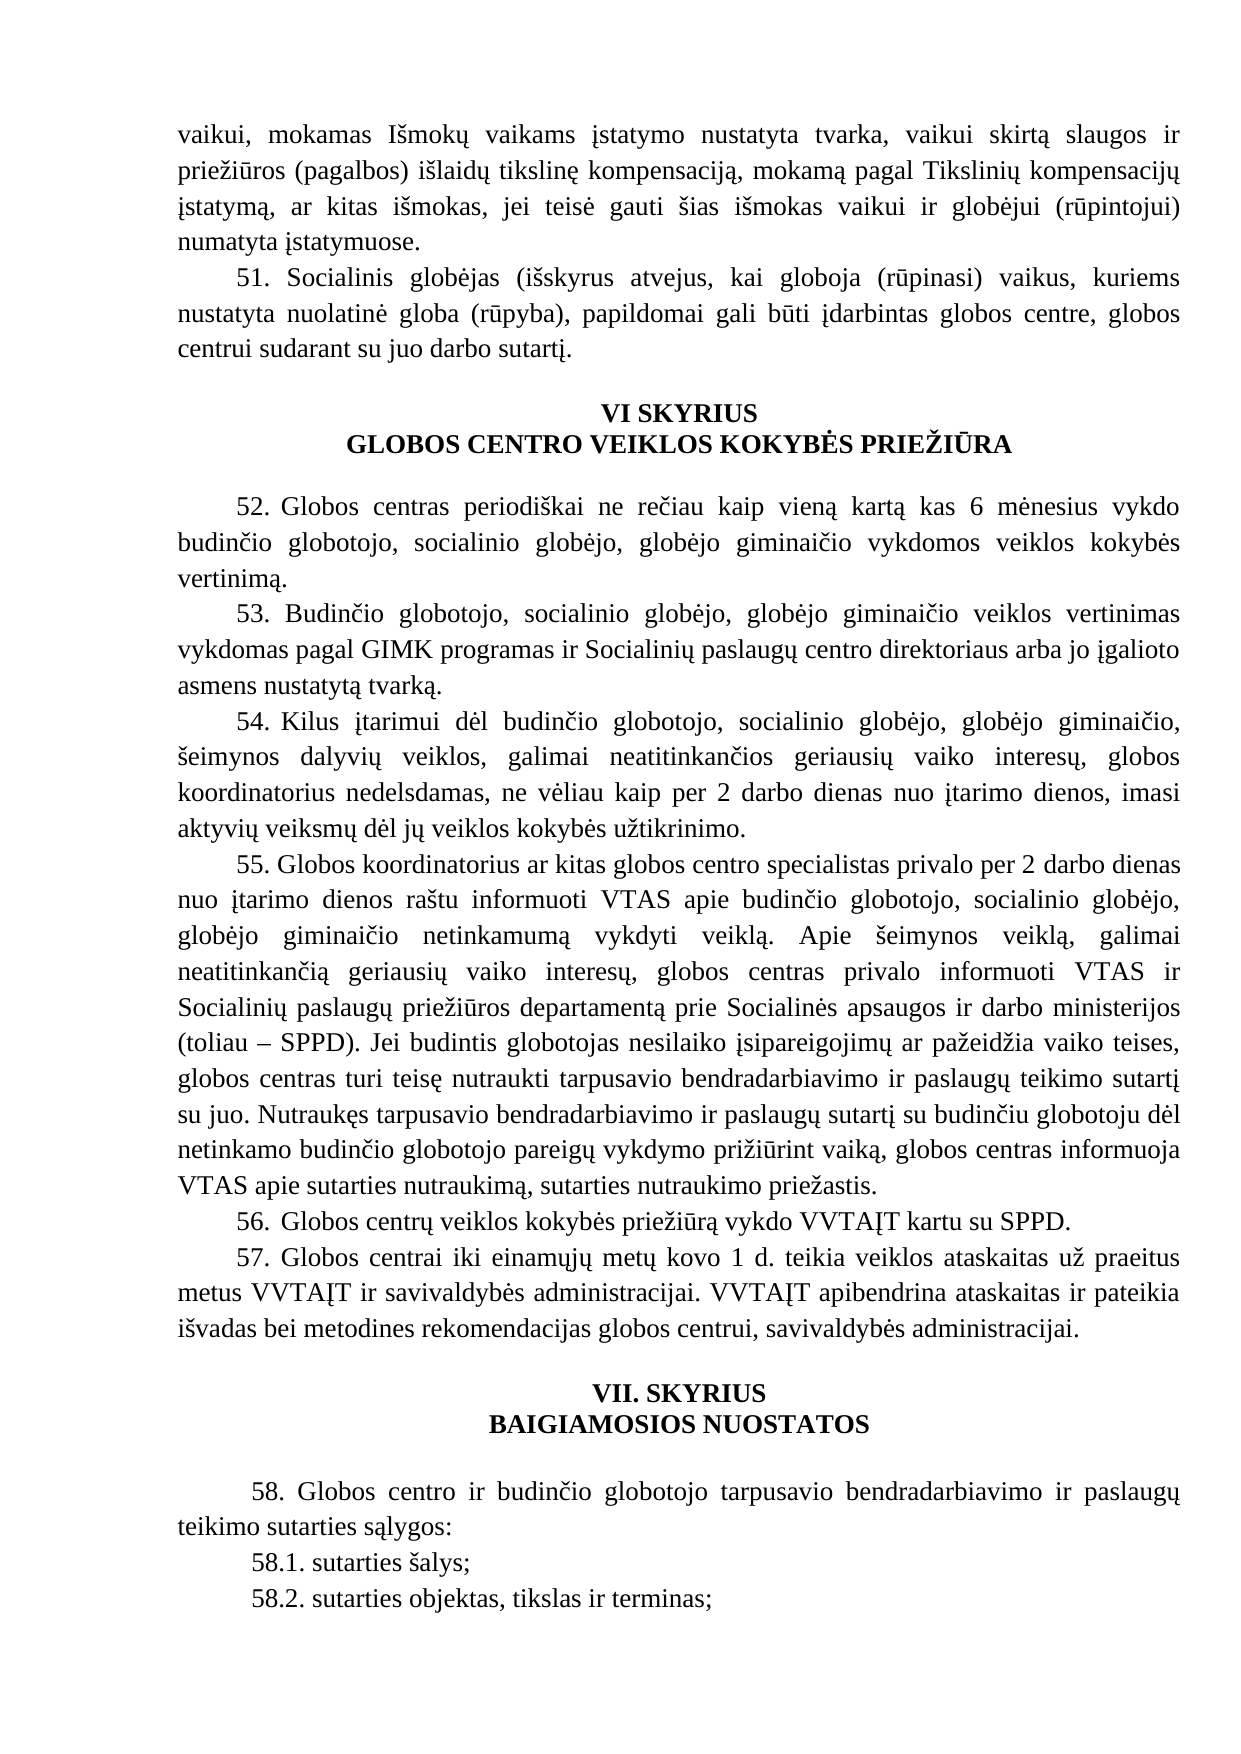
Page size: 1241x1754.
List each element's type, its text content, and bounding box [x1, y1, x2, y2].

text BAIGIAMOSIOS NUOSTATOS [177, 1408, 1181, 1439]
text 56. Globos centrų veiklos kokybės priežiūrą vykdo VVTAĮT kartu su SPPD. [177, 1205, 1181, 1236]
text vaikui, mokamas Išmokų vaikams įstatymo nustatyta tvarka, vaikui skirtą slaugos ir priežiūros (pagalbos) išlaidų tikslinę kompensaciją, mokamą pagal Tikslinių kompensacijų įstatymą, ar kitas išmokas, jei teisė gauti šias išmokas vaikui ir globėjui (rūpintojui) numatyta įstatymuose. [177, 118, 1181, 256]
text 52. Globos centras periodiškai ne rečiau kaip vieną kartą kas 6 mėnesius vykdo budinčio globotojo, socialinio globėjo, globėjo giminaičio vykdomos veiklos kokybės vertinimą. [177, 490, 1181, 593]
text 55. Globos koordinatorius ar kitas globos centro specialistas privalo per 2 darbo dienas nuo įtarimo dienos raštu informuoti VTAS apie budinčio globotojo, socialinio globėjo, globėjo giminaičio netinkamumą vykdyti veiklą. Apie šeimynos veiklą, galimai neatitinkančią geriausių vaiko interesų, globos centras privalo informuoti VTAS ir Socialinių paslaugų priežiūros departamentą prie Socialinės apsaugos ir darbo ministerijos (toliau – SPPD). Jei budintis globotojas nesilaiko įsipareigojimų ar pažeidžia vaiko teises, globos centras turi teisę nutraukti tarpusavio bendradarbiavimo ir paslaugų teikimo sutartį su juo. Nutraukęs tarpusavio bendradarbiavimo ir paslaugų sutartį su budinčiu globotoju dėl netinkamo budinčio globotojo pareigų vykdymo prižiūrint vaiką, globos centras informuoja VTAS apie sutarties nutraukimą, sutarties nutraukimo priežastis. [177, 848, 1181, 1200]
text GLOBOS CENTRO VEIKLOS KOKYBĖS PRIEŽIŪRA [177, 428, 1181, 459]
text 54. Kilus įtarimui dėl budinčio globotojo, socialinio globėjo, globėjo giminaičio, šeimynos dalyvių veiklos, galimai neatitinkančios geriausių vaiko interesų, globos koordinatorius nedelsdamas, ne vėliau kaip per 2 darbo dienas nuo įtarimo dienos, imasi aktyvių veiksmų dėl jų veiklos kokybės užtikrinimo. [177, 705, 1181, 843]
text VI SKYRIUS [177, 397, 1181, 428]
text 58.1. sutarties šalys; [177, 1546, 1181, 1577]
text 53. Budinčio globotojo, socialinio globėjo, globėjo giminaičio veiklos vertinimas vykdomas pagal GIMK programas ir Socialinių paslaugų centro direktoriaus arba jo įgalioto asmens nustatytą tvarką. [177, 598, 1181, 700]
text 51. Socialinis globėjas (išskyrus atvejus, kai globoja (rūpinasi) vaikus, kuriems nustatyta nuolatinė globa (rūpyba), papildomai gali būti įdarbintas globos centre, globos centrui sudarant su juo darbo sutartį. [177, 261, 1181, 364]
text VII. SKYRIUS [177, 1377, 1181, 1408]
text 58.2. sutarties objektas, tikslas ir terminas; [177, 1582, 1181, 1613]
text 58. Globos centro ir budinčio globotojo tarpusavio bendradarbiavimo ir paslaugų teikimo sutarties sąlygos: [177, 1475, 1181, 1542]
text 57. Globos centrai iki einamųjų metų kovo 1 d. teikia veiklos ataskaitas už praeitus metus VVTAĮT ir savivaldybės administracijai. VVTAĮT apibendrina ataskaitas ir pateikia išvadas bei metodines rekomendacijas globos centrui, savivaldybės administracijai. [177, 1241, 1181, 1343]
